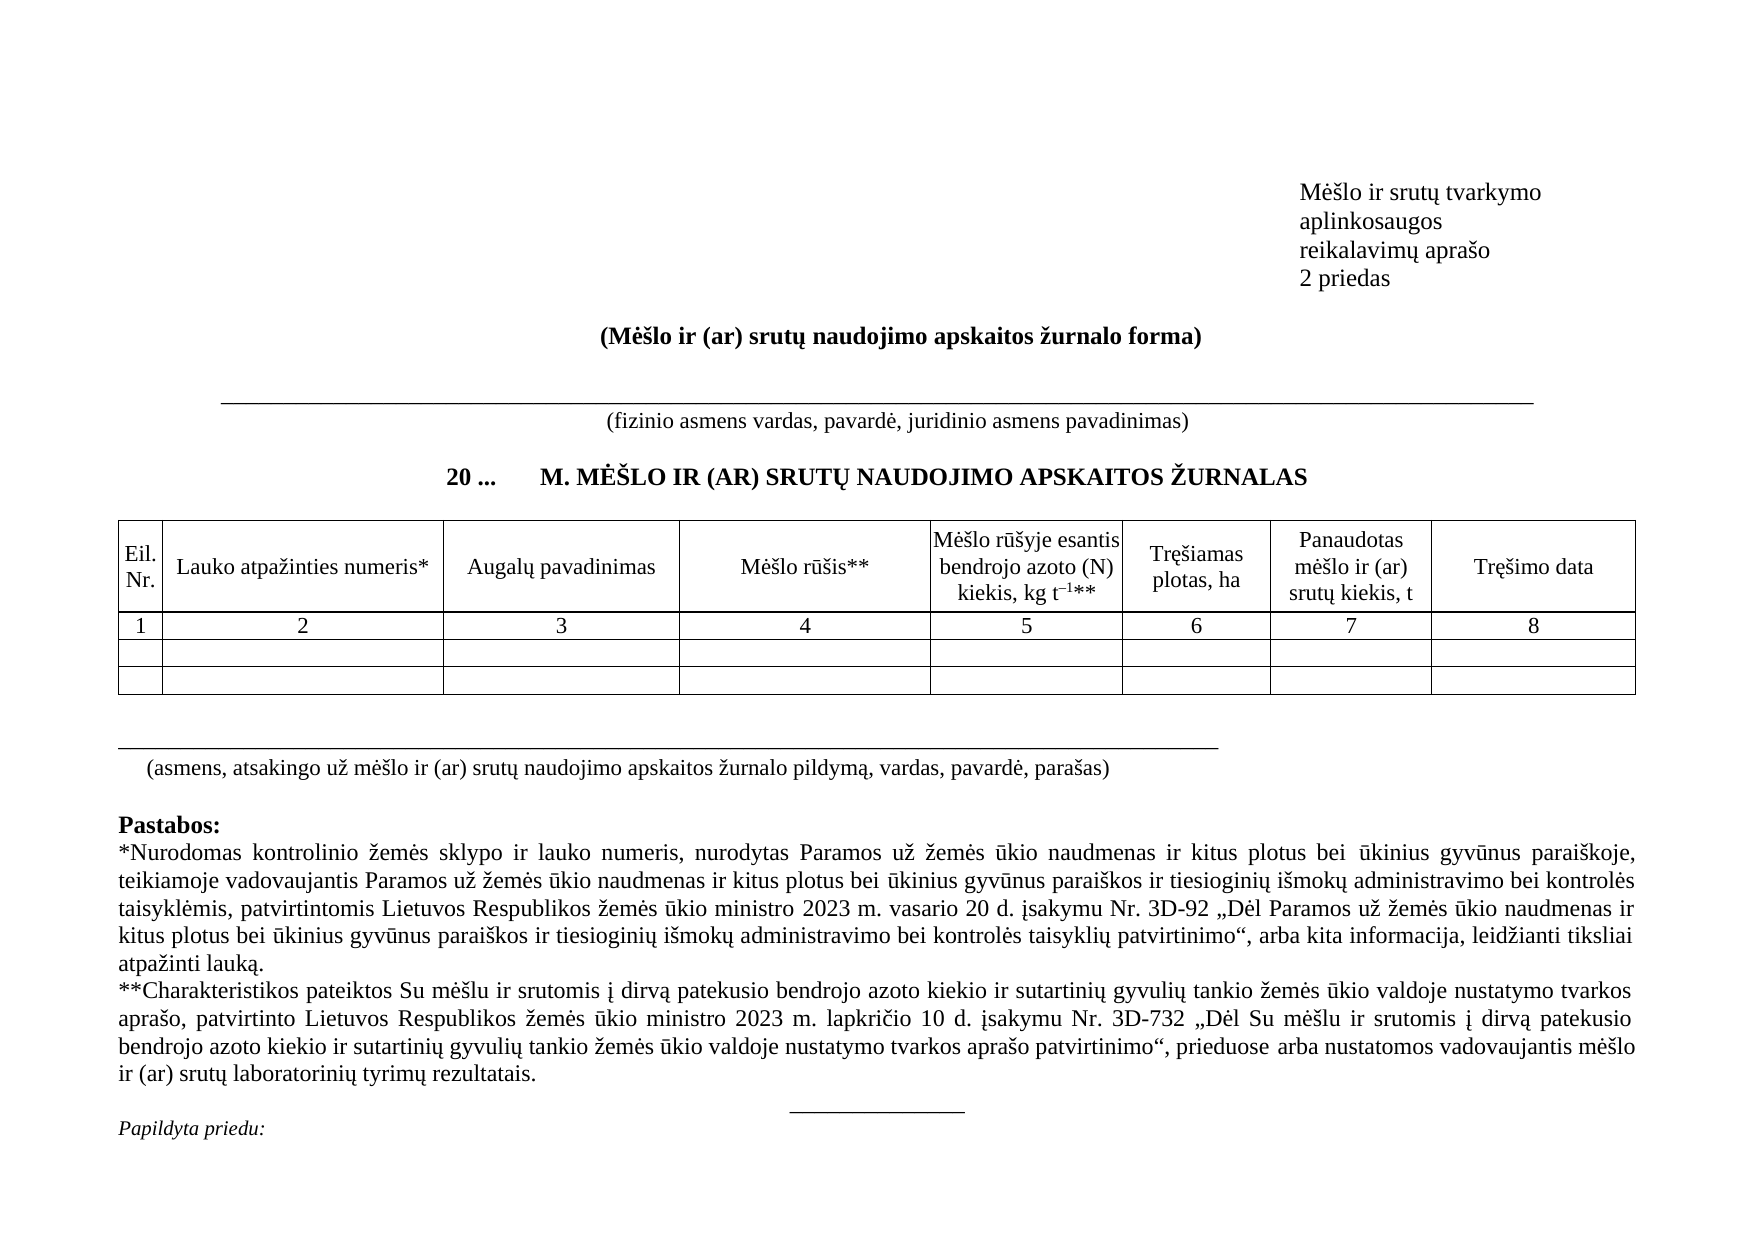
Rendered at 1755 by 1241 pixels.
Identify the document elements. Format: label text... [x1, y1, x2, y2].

table_cell 7 [1271, 613, 1431, 639]
table_cell [1271, 667, 1431, 694]
table_cell [119, 667, 162, 694]
text _________________________________________________________________________________________________________ [118, 378, 1636, 407]
table_header Lauko atpažinties numeris* [163, 521, 443, 611]
table_cell [1271, 640, 1431, 666]
text reikalavimų aprašo [1299, 235, 1636, 263]
table_cell 5 [931, 613, 1122, 639]
text ______________ [118, 1087, 1636, 1116]
text Pastabos: [118, 810, 1636, 838]
text **Charakteristikos pateiktos Su mėšlu ir srutomis į dirvą patekusio bendrojo azoto kiekio ir sutartinių gyvulių tankio žemės ūkio valdoje nustatymo tvarkos aprašo, patvirtinto Lietuvos Respublikos žemės ūkio ministro 2023 m. lapkričio 10 d. įsakymu Nr. 3D-732 „Dėl Su mėšlu ir srutomis į dirvą patekusio bendrojo azoto kiekio ir sutartinių gyvulių tankio žemės ūkio valdoje nustatymo tvarkos aprašo patvirtinimo“, prieduose arba nustatomos vadovaujantis mėšlo ir (ar) srutų laboratorinių tyrimų rezultatais. [118, 976, 1636, 1087]
table_header Mėšlo rūšyje esantis bendrojo azoto (N) kiekis, kg t–1** [931, 521, 1122, 611]
table_cell [931, 640, 1122, 666]
table_cell 3 [444, 613, 679, 639]
table_header Panaudotas mėšlo ir (ar) srutų kiekis, t [1271, 521, 1431, 611]
table_header Tręšimo data [1432, 521, 1635, 611]
table_cell [680, 667, 930, 694]
text (fizinio asmens vardas, pavardė, juridinio asmens pavadinimas) [118, 407, 1683, 433]
text 2 priedas [1299, 263, 1636, 292]
table_cell [680, 640, 930, 666]
text (Mėšlo ir (ar) srutų naudojimo apskaitos žurnalo forma) [118, 321, 1683, 350]
table_cell [444, 640, 679, 666]
text Mėšlo ir srutų tvarkymo [1299, 177, 1636, 206]
table_cell 8 [1432, 613, 1635, 639]
table_cell [163, 640, 443, 666]
table_cell 2 [163, 613, 443, 639]
table_cell 1 [119, 613, 162, 639]
table_header Tręšiamas plotas, ha [1123, 521, 1270, 611]
table_cell [1123, 667, 1270, 694]
table_cell [931, 667, 1122, 694]
text aplinkosaugos [1299, 206, 1636, 235]
text ________________________________________________________________________________________ [118, 723, 1636, 752]
text *Nurodomas kontrolinio žemės sklypo ir lauko numeris, nurodytas Paramos už žemės ūkio naudmenas ir kitus plotus bei ūkinius gyvūnus paraiškoje, teikiamoje vadovaujantis Paramos už žemės ūkio naudmenas ir kitus plotus bei ūkinius gyvūnus paraiškos ir tiesioginių išmokų administravimo bei kontrolės taisyklėmis, patvirtintomis Lietuvos Respublikos žemės ūkio ministro 2023 m. vasario 20 d. įsakymu Nr. 3D-92 „Dėl Paramos už žemės ūkio naudmenas ir kitus plotus bei ūkinius gyvūnus paraiškos ir tiesioginių išmokų administravimo bei kontrolės taisyklių patvirtinimo“, arba kita informacija, leidžianti tiksliai atpažinti lauką. [118, 838, 1636, 976]
table_cell 6 [1123, 613, 1270, 639]
table_cell [163, 667, 443, 694]
table_cell [1432, 667, 1635, 694]
table_cell 4 [680, 613, 930, 639]
text Papildyta priedu: [118, 1116, 1636, 1140]
text (asmens, atsakingo už mėšlo ir (ar) srutų naudojimo apskaitos žurnalo pildymą, vardas, pavardė, parašas) [118, 752, 1636, 781]
table_cell [444, 667, 679, 694]
table_cell [1123, 640, 1270, 666]
text 20 ... M. MĖŠLO IR (AR) SRUTŲ NAUDOJIMO APSKAITOS ŽURNALAS [118, 462, 1636, 491]
table_header Mėšlo rūšis** [680, 521, 930, 611]
table_header Eil. Nr. [119, 521, 162, 611]
table_cell [1432, 640, 1635, 666]
table_header Augalų pavadinimas [444, 521, 679, 611]
table_cell [119, 640, 162, 666]
